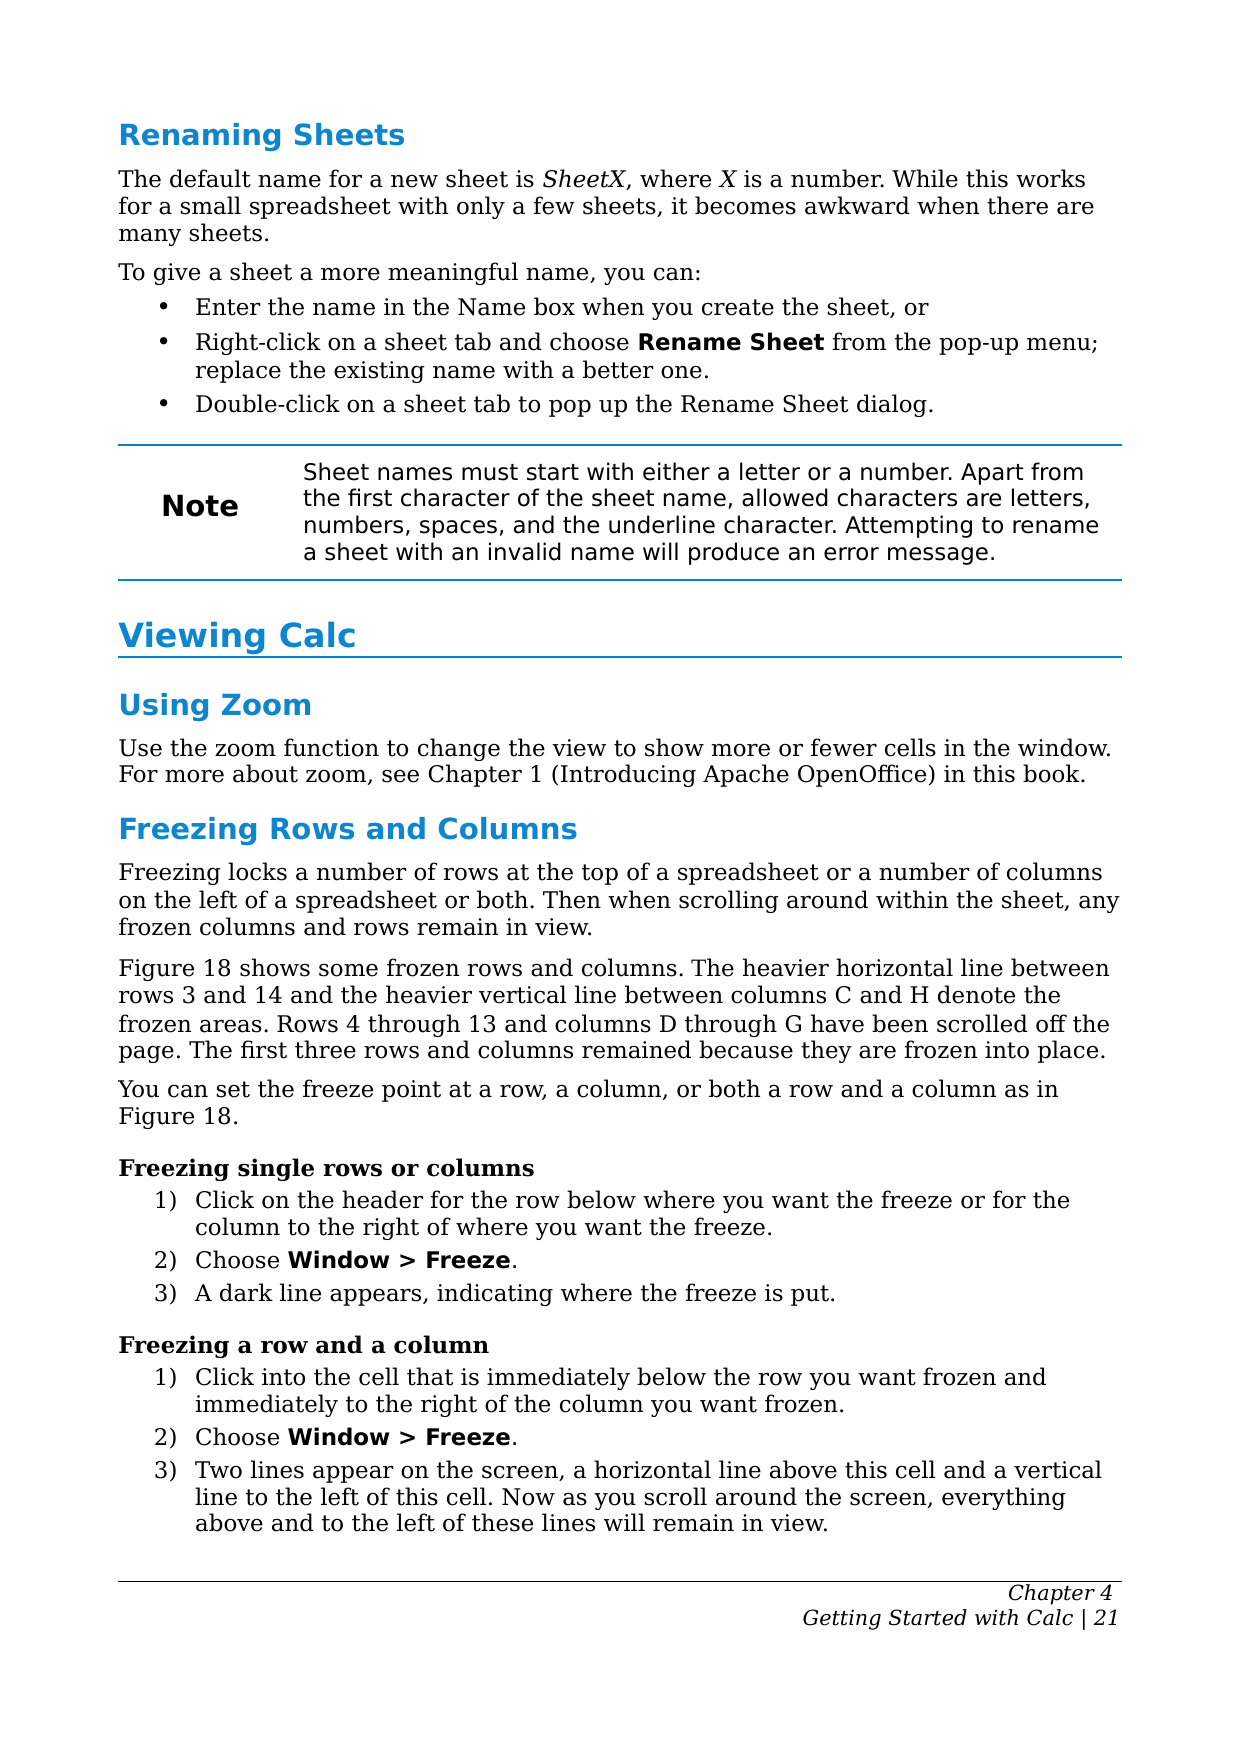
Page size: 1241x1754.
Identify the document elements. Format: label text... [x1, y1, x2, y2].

list Click on the header for the row below where you want the freeze or for the column to the right of where you want the freeze. [177, 1188, 1122, 1241]
text Freezing locks a number of rows at the top of a spreadsheet or a number of columns on the left of a spreadsheet or both. Then when scrolling around within the sheet, any frozen columns and rows remain in view. [118, 859, 1122, 941]
text The default name for a new sheet is SheetX, where X is a number. While this works for a small spreadsheet with only a few sheets, it becomes awkward when there are many sheets. [118, 164, 1122, 247]
list Click into the cell that is immediately below the row you want frozen and immediately to the right of the column you want frozen. [177, 1364, 1122, 1418]
subtitle Using Zoom [118, 688, 1122, 722]
list Double-click on a sheet tab to pop up the Rename Sheet dialog. [156, 390, 1122, 419]
subtitle Viewing Calc [118, 617, 1122, 656]
list Choose Window > Freeze. [177, 1424, 1122, 1451]
subtitle Freezing Rows and Columns [118, 812, 1122, 846]
subtitle Renaming Sheets [118, 118, 1122, 152]
text Use the zoom function to change the view to show more or fewer cells in the window. For more about zoom, see Chapter 1 (Introducing Apache OpenOffice) in this book. [118, 735, 1122, 788]
table_header Sheet names must start with either a letter or a number. Apart from the first character of the sheet name, allowed characters are letters, numbers, spaces, and the underline character. Attempting to rename a sheet with an invalid name will produce an error message. [281, 446, 1122, 578]
text Figure 18 shows some frozen rows and columns. The heavier horizontal line between rows 3 and 14 and the heavier vertical line between columns C and H denote the frozen areas. Rows 4 through 13 and columns D through G have been scrolled off the page. The first three rows and columns remained because they are frozen into place. [118, 953, 1122, 1064]
list Right-click on a sheet tab and choose Rename Sheet from the pop-up menu; replace the existing name with a better one. [156, 328, 1122, 383]
list Two lines appear on the screen, a horizontal line above this cell and a vertical line to the left of this cell. Now as you scroll around the screen, everything above and to the left of these lines will remain in view. [177, 1457, 1122, 1537]
list Enter the name in the Name box when you create the sheet, or [156, 292, 1122, 321]
list A dark line appears, indicating where the freeze is put. [177, 1280, 1122, 1307]
list Choose Window > Freeze. [177, 1247, 1122, 1274]
text Freezing single rows or columns [118, 1155, 1122, 1182]
text Freezing a row and a column [118, 1332, 1122, 1358]
table_header Note [118, 446, 281, 578]
list To give a sheet a more meaningful name, you can: [118, 259, 1122, 286]
text You can set the freeze point at a row, a column, or both a row and a column as in Figure 18. [118, 1077, 1122, 1130]
